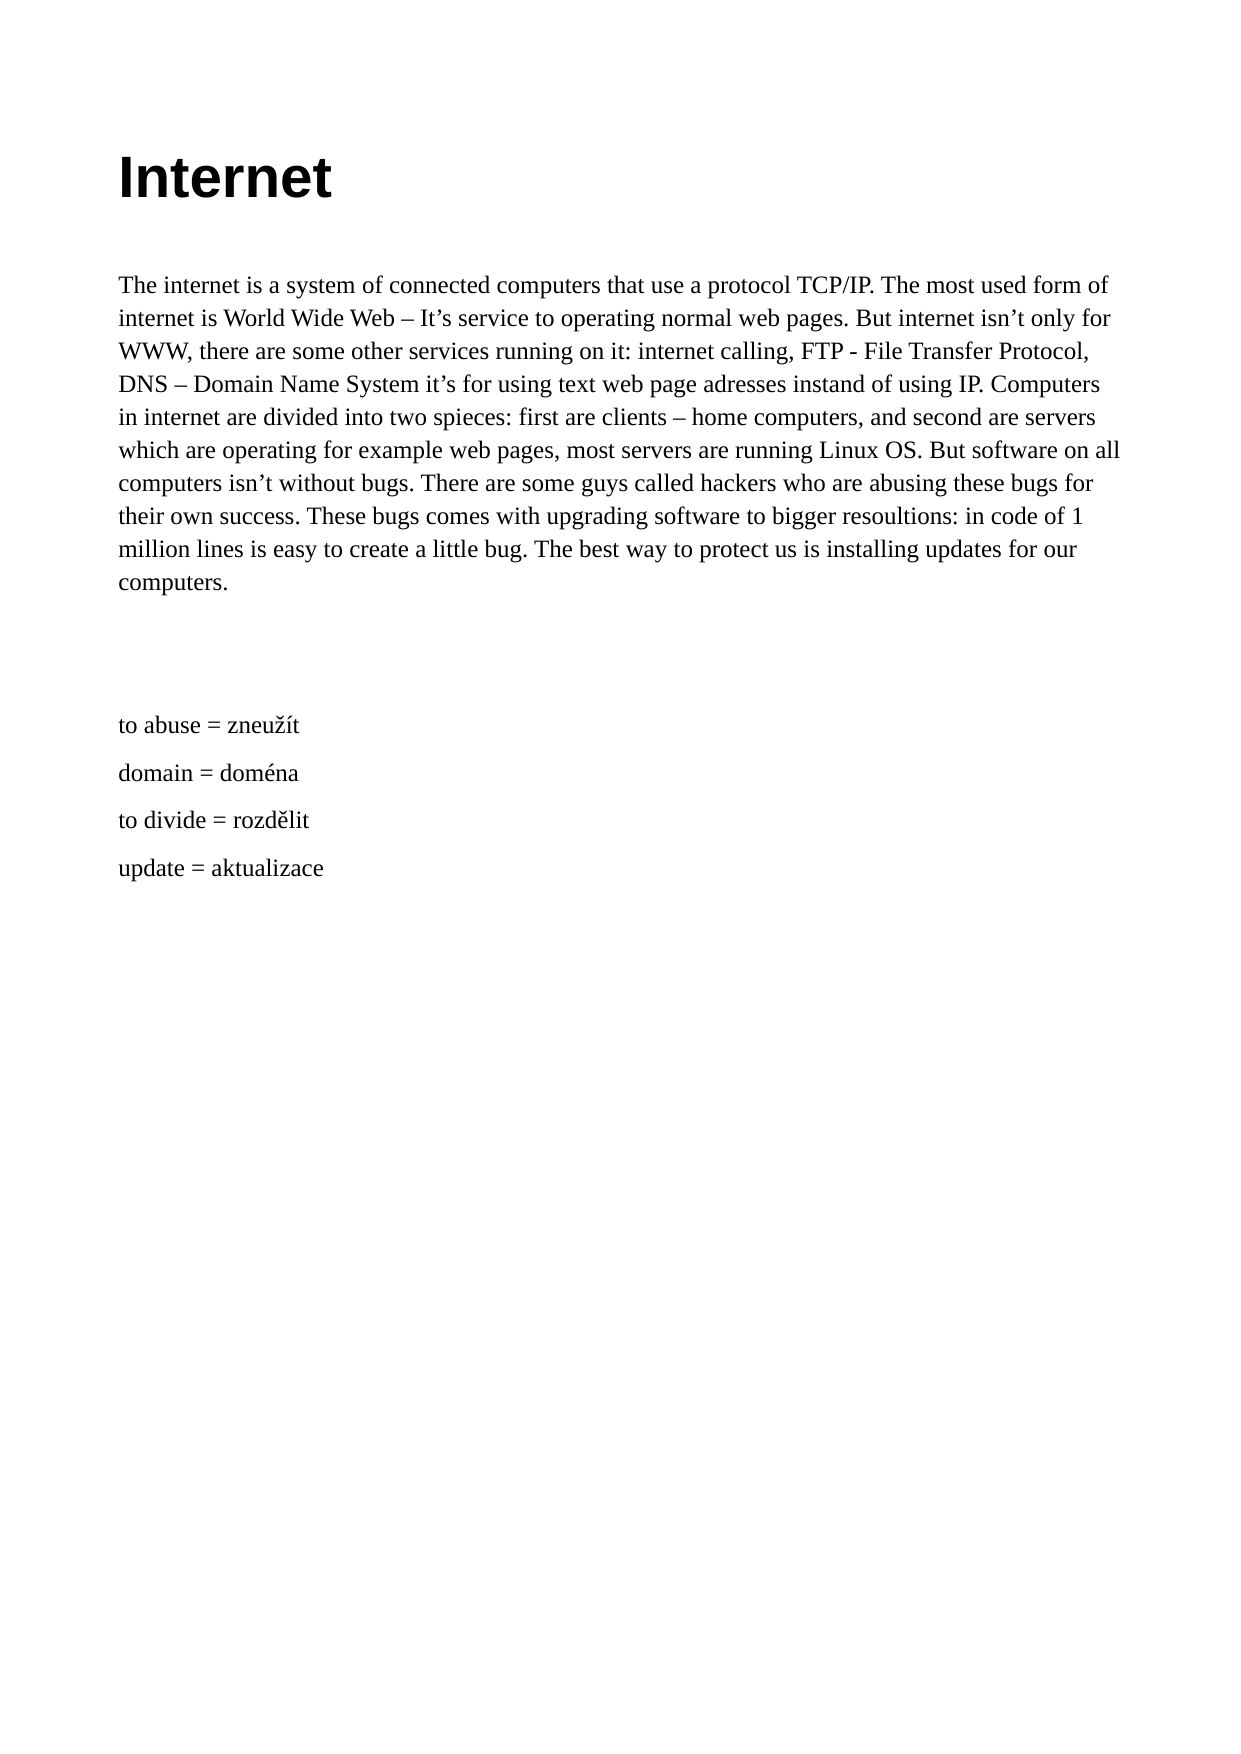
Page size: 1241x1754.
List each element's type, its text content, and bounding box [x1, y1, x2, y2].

text update = aktualizace [118, 853, 1122, 882]
text to divide = rozdělit [118, 806, 1122, 834]
text The internet is a system of connected computers that use a protocol TCP/IP. The most used form of internet is World Wide Web – It’s service to operating normal web pages. But internet isn’t only for WWW, there are some other services running on it: internet calling, FTP - File Transfer Protocol, DNS – Domain Name System it’s for using text web page adresses instand of using IP. Computers in internet are divided into two spieces: first are clients – home computers, and second are servers which are operating for example web pages, most servers are running Linux OS. But software on all computers isn’t without bugs. There are some guys called hackers who are abusing these bugs for their own success. These bugs comes with upgrading software to bigger resoultions: in code of 1 million lines is easy to create a little bug. The best way to protect us is installing updates for our computers. [118, 270, 1122, 596]
text domain = doména [118, 758, 1122, 787]
text to abuse = zneužít [118, 710, 1122, 739]
title Internet [118, 143, 1122, 210]
